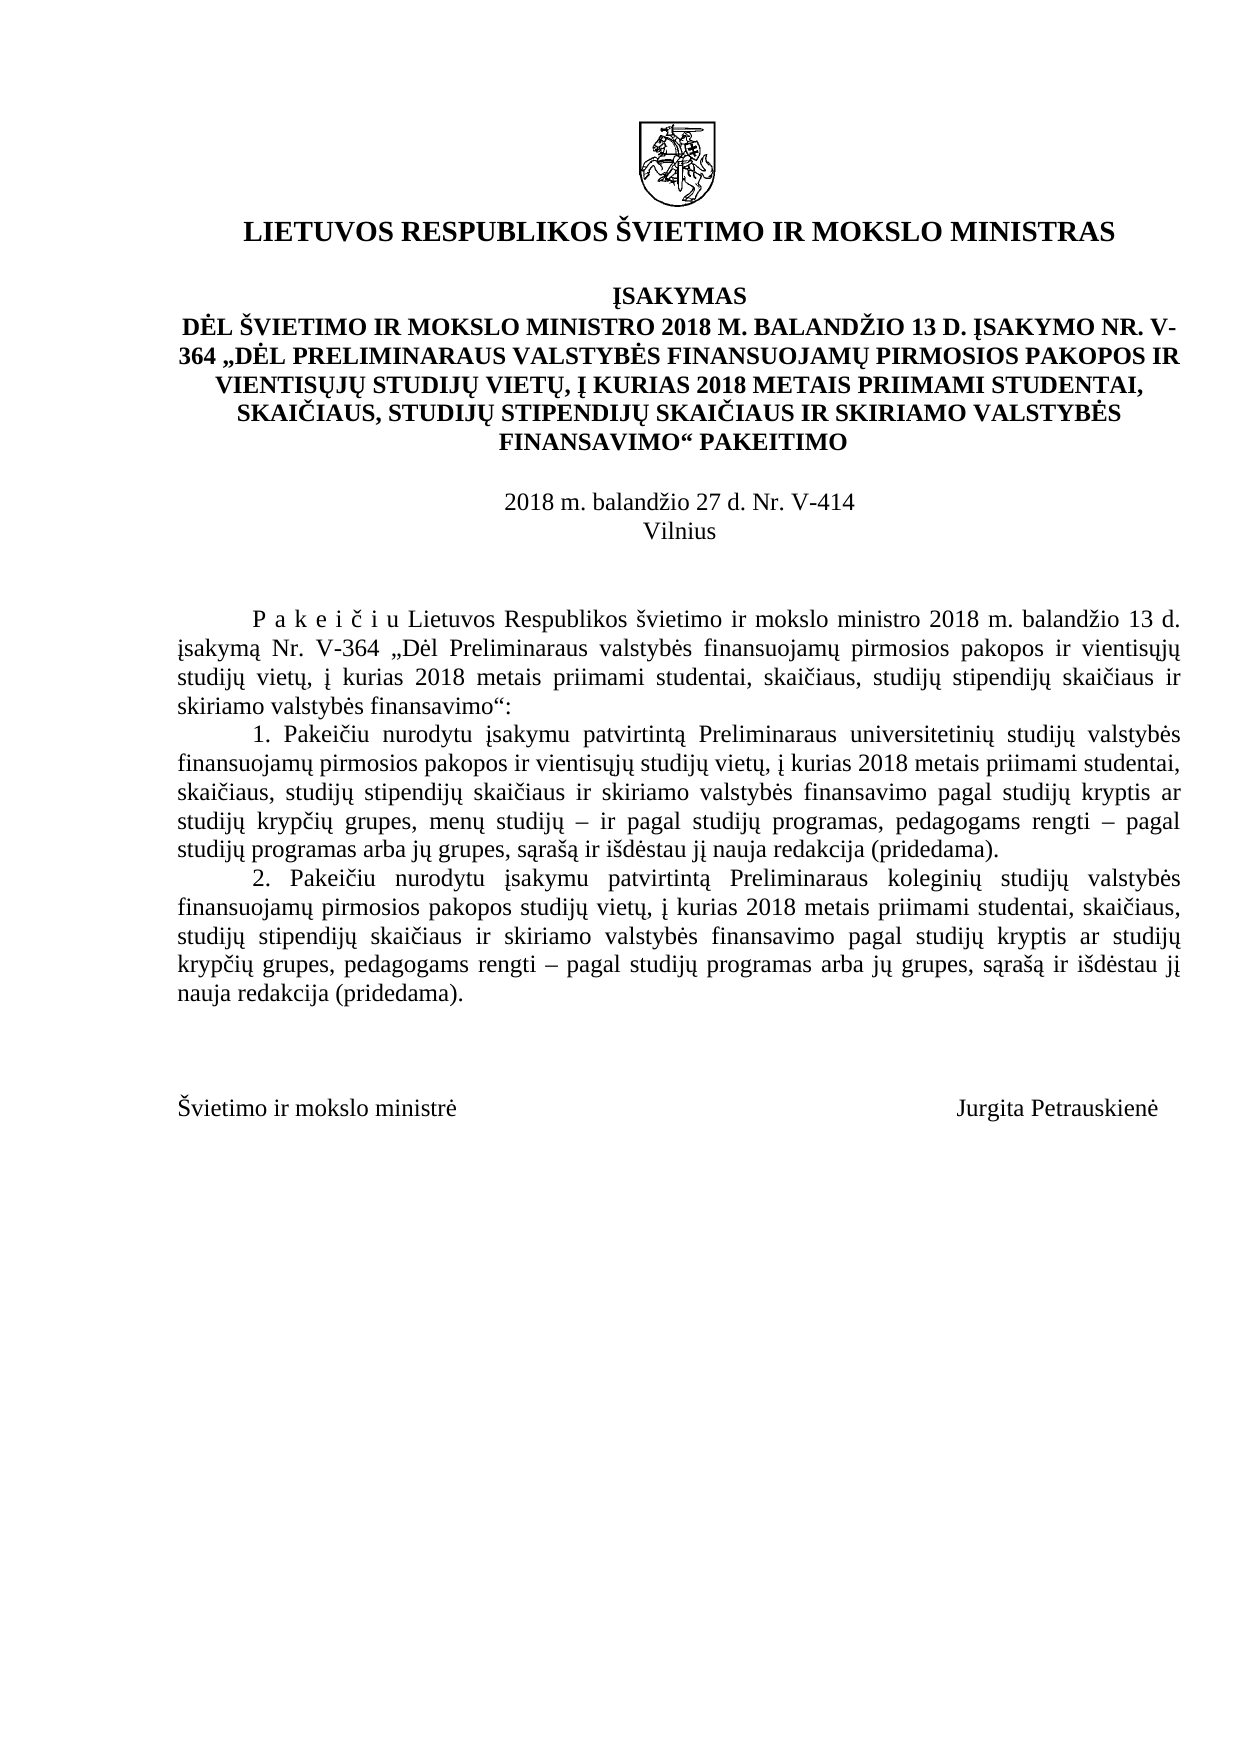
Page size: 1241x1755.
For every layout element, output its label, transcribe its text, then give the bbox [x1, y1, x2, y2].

text Švietimo ir mokslo ministrė Jurgita Petrauskienė [177, 1093, 1182, 1122]
text Vilnius [177, 516, 1182, 544]
text P a k e i č i u Lietuvos Respublikos švietimo ir mokslo ministro 2018 m. balandžio 13 d. įsakymą Nr. V-364 „Dėl Preliminaraus valstybės finansuojamų pirmosios pakopos ir vientisųjų studijų vietų, į kurias 2018 metais priimami studentai, skaičiaus, studijų stipendijų skaičiaus ir skiriamo valstybės finansavimo“: [177, 604, 1182, 719]
text DĖL ŠVIETIMO IR MOKSLO MINISTRO 2018 M. BALANDŽIO 13 D. ĮSAKYMO NR. V-364 „DĖL PRELIMINARAUS VALSTYBĖS FINANSUOJAMŲ PIRMOSIOS PAKOPOS IR VIENTISŲJŲ STUDIJŲ VIETŲ, Į KURIAS 2018 METAIS PRIIMAMI STUDENTAI, SKAIČIAUS, studijų stipendijų skaičiaus ir skiriamo valstybės finansavimo“ PAKEITIMO [177, 312, 1182, 456]
text LIETUVOS RESPUBLIKOS ŠVIETIMO IR MOKSLO MINISTRAS [177, 214, 1182, 247]
text ĮSAKYMAS [177, 281, 1182, 310]
text 2018 m. balandžio 27 d. Nr. V-414 [177, 487, 1182, 516]
text 2. Pakeičiu nurodytu įsakymu patvirtintą Preliminaraus koleginių studijų valstybės finansuojamų pirmosios pakopos studijų vietų, į kurias 2018 metais priimami studentai, skaičiaus, studijų stipendijų skaičiaus ir skiriamo valstybės finansavimo pagal studijų kryptis ar studijų krypčių grupes, pedagogams rengti – pagal studijų programas arba jų grupes, sąrašą ir išdėstau jį nauja redakcija (pridedama). [177, 863, 1182, 1007]
text 1. Pakeičiu nurodytu įsakymu patvirtintą Preliminaraus universitetinių studijų valstybės finansuojamų pirmosios pakopos ir vientisųjų studijų vietų, į kurias 2018 metais priimami studentai, skaičiaus, studijų stipendijų skaičiaus ir skiriamo valstybės finansavimo pagal studijų kryptis ar studijų krypčių grupes, menų studijų – ir pagal studijų programas, pedagogams rengti – pagal studijų programas arba jų grupes, sąrašą ir išdėstau jį nauja redakcija (pridedama). [177, 719, 1182, 863]
